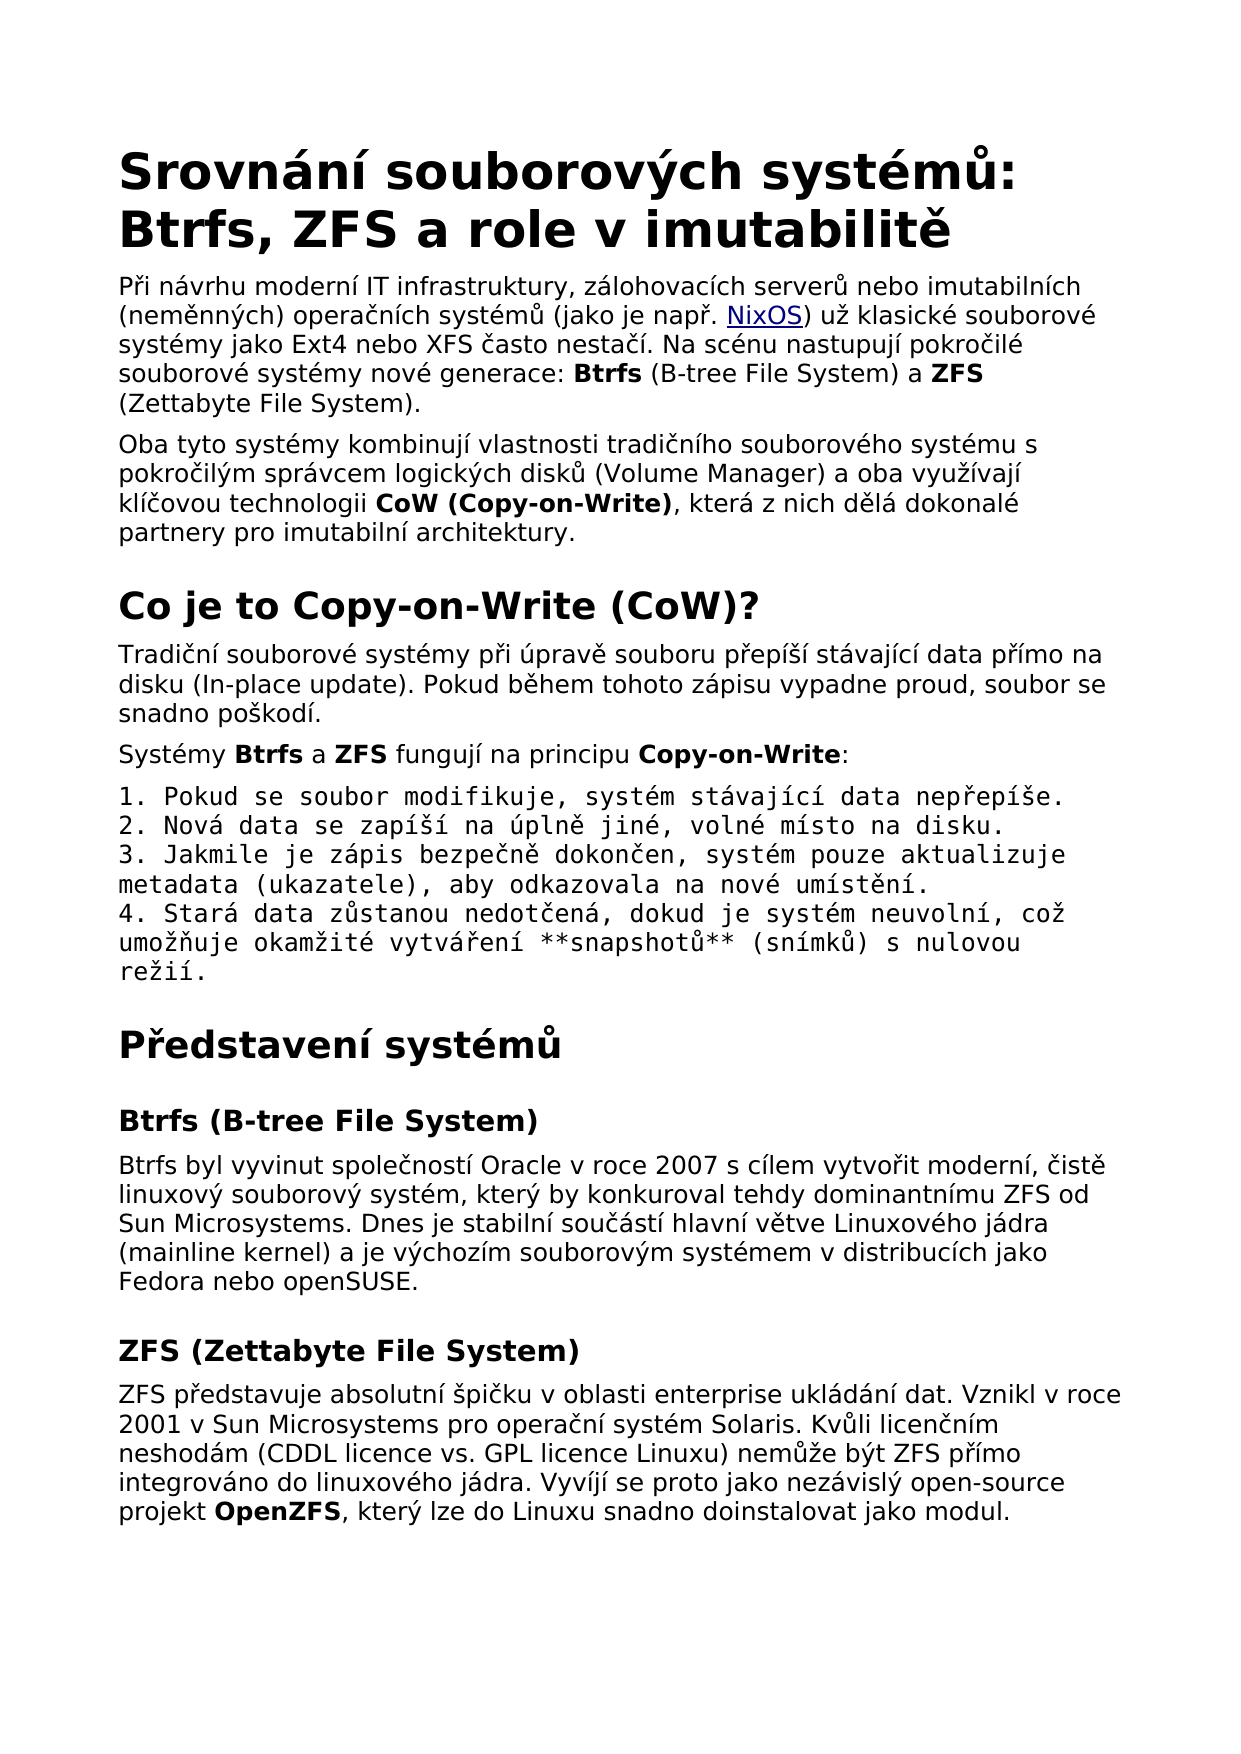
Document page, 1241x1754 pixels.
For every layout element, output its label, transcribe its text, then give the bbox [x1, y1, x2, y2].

subtitle Představení systémů [118, 1023, 1122, 1067]
subtitle Btrfs (B-tree File System) [118, 1104, 1122, 1138]
subtitle ZFS (Zettabyte File System) [118, 1334, 1122, 1368]
subtitle Srovnání souborových systémů: Btrfs, ZFS a role v imutabilitě [118, 143, 1122, 259]
text Systémy Btrfs a ZFS fungují na principu Copy-on-Write: [118, 741, 1122, 770]
text Při návrhu moderní IT infrastruktury, zálohovacích serverů nebo imutabilních (neměnných) operačních systémů (jako je např. NixOS) už klasické souborové systémy jako Ext4 nebo XFS často nestačí. Na scénu nastupují pokročilé souborové systémy nové generace: Btrfs (B-tree File System) a ZFS (Zettabyte File System). [118, 272, 1122, 418]
text Btrfs byl vyvinut společností Oracle v roce 2007 s cílem vytvořit moderní, čistě linuxový souborový systém, který by konkuroval tehdy dominantnímu ZFS od Sun Microsystems. Dnes je stabilní součástí hlavní větve Linuxového jádra (mainline kernel) a je výchozím souborovým systémem v distribucích jako Fedora nebo openSUSE. [118, 1151, 1122, 1297]
text ZFS představuje absolutní špičku v oblasti enterprise ukládání dat. Vznikl v roce 2001 v Sun Microsystems pro operační systém Solaris. Kvůli licenčním neshodám (CDDL licence vs. GPL licence Linuxu) nemůže být ZFS přímo integrováno do linuxového jádra. Vyvíjí se proto jako nezávislý open-source projekt OpenZFS, který lze do Linuxu snadno doinstalovat jako modul. [118, 1381, 1122, 1527]
subtitle Co je to Copy-on-Write (CoW)? [118, 584, 1122, 628]
text Oba tyto systémy kombinují vlastnosti tradičního souborového systému s pokročilým správcem logických disků (Volume Manager) a oba využívají klíčovou technologii CoW (Copy-on-Write), která z nich dělá dokonalé partnery pro imutabilní architektury. [118, 430, 1122, 547]
text Tradiční souborové systémy při úpravě souboru přepíší stávající data přímo na disku (In-place update). Pokud během tohoto zápisu vypadne proud, soubor se snadno poškodí. [118, 641, 1122, 728]
text 1. Pokud se soubor modifikuje, systém stávající data nepřepíše. 2. Nová data se zapíší na úplně jiné, volné místo na disku. 3. Jakmile je zápis bezpečně dokončen, systém pouze aktualizuje metadata (ukazatele), aby odkazovala na nové umístění. 4. Stará data zůstanou nedotčená, dokud je systém neuvolní, což umožňuje okamžité vytváření **snapshotů** (snímků) s nulovou režií. [118, 782, 1122, 987]
